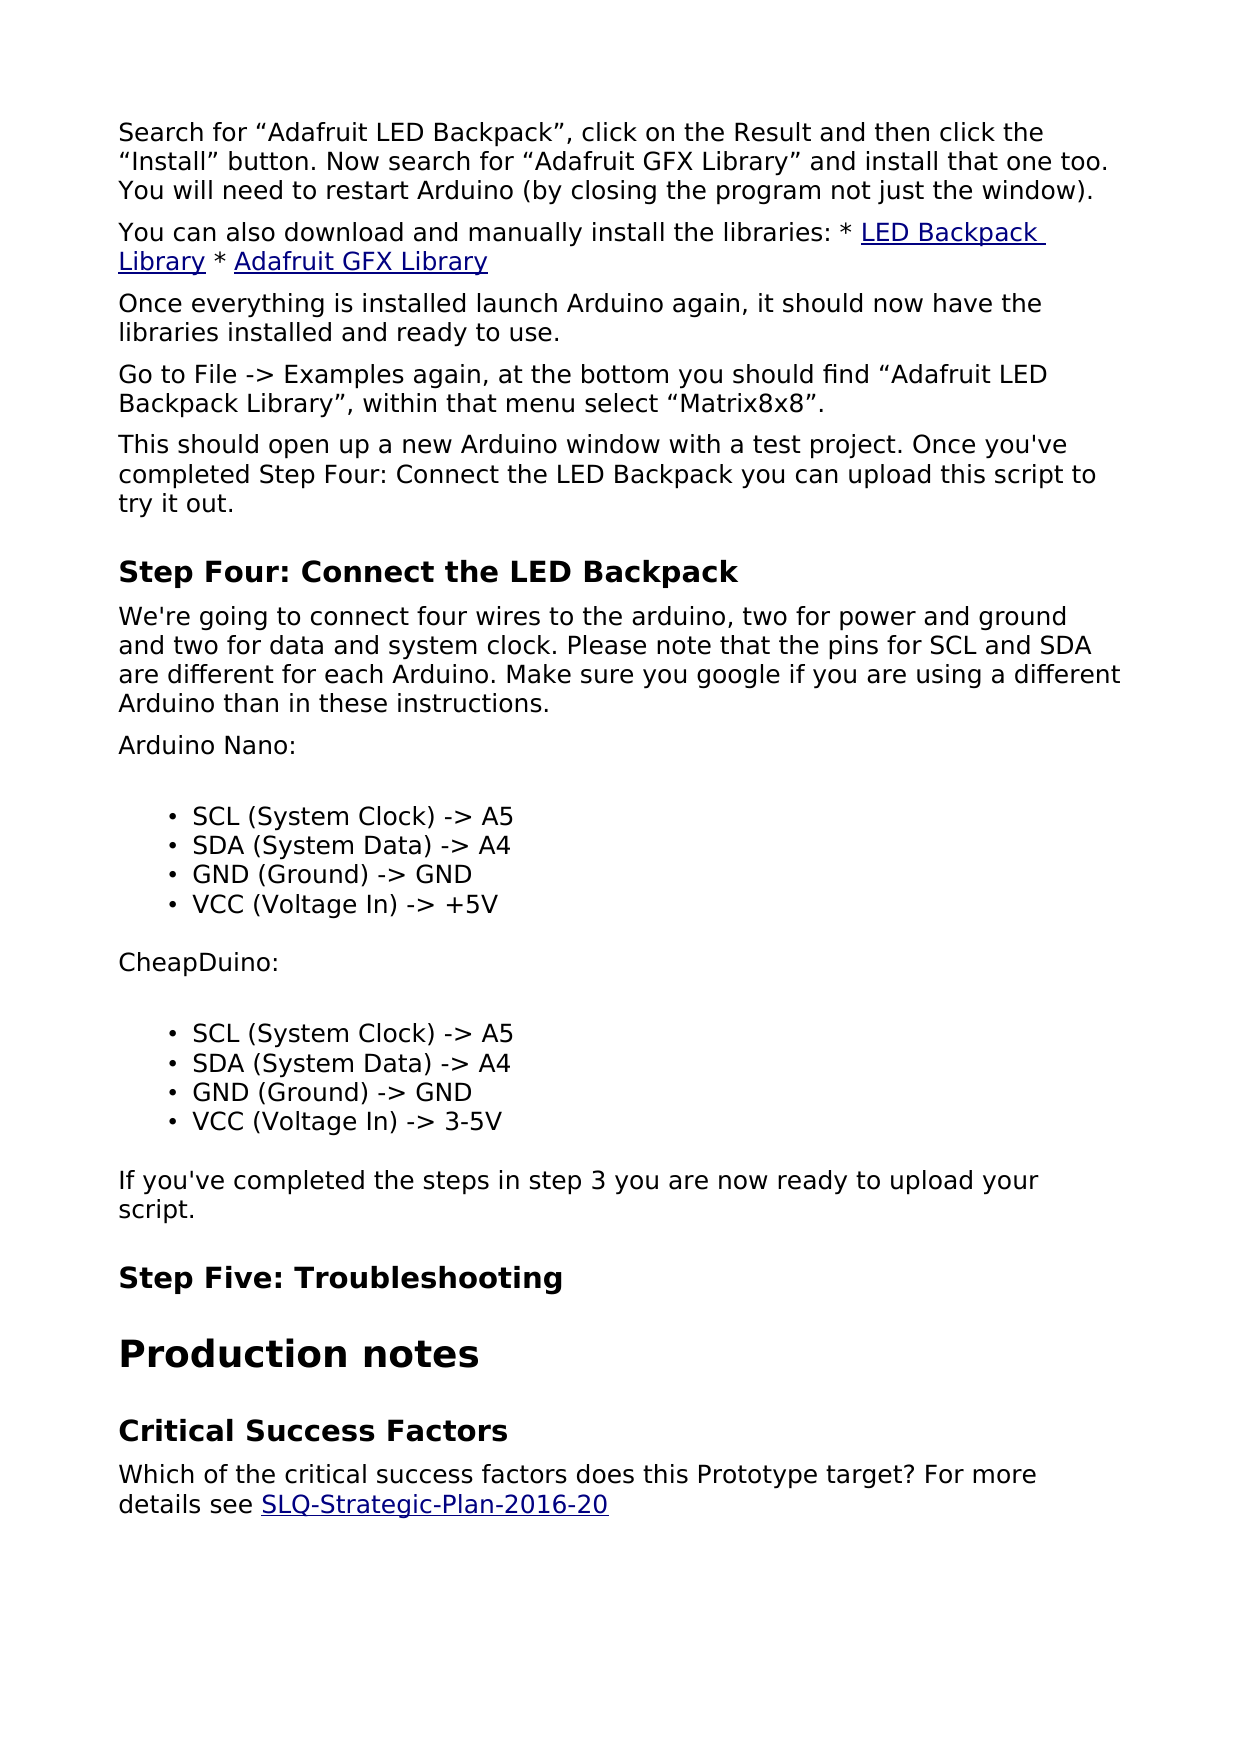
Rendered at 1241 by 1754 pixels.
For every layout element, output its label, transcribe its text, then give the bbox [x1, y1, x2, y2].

text This should open up a new Arduino window with a test project. Once you've completed Step Four: Connect the LED Backpack you can upload this script to try it out. [118, 431, 1122, 518]
subtitle Production notes [118, 1333, 1122, 1377]
text You can also download and manually install the libraries: * LED Backpack Library * Adafruit GFX Library [118, 218, 1122, 276]
list SCL (System Clock) -> A5 [177, 802, 1122, 832]
list GND (Ground) -> GND [177, 1078, 1122, 1107]
text Which of the critical success factors does this Prototype target? For more details see SLQ-Strategic-Plan-2016-20 [118, 1461, 1122, 1519]
text Search for “Adafruit LED Backpack”, click on the Result and then click the “Install” button. Now search for “Adafruit GFX Library” and install that one too. You will need to restart Arduino (by closing the program not just the window). [118, 118, 1122, 206]
list VCC (Voltage In) -> +5V [177, 890, 1122, 919]
text If you've completed the steps in step 3 you are now ready to upload your script. [118, 1166, 1122, 1224]
subtitle Critical Success Factors [118, 1414, 1122, 1448]
list SCL (System Clock) -> A5 [177, 1020, 1122, 1049]
subtitle Step Five: Troubleshooting [118, 1262, 1122, 1296]
text CheapDuino: [118, 948, 1122, 978]
list SDA (System Data) -> A4 [177, 1049, 1122, 1078]
list GND (Ground) -> GND [177, 861, 1122, 890]
subtitle Step Four: Connect the LED Backpack [118, 556, 1122, 589]
list SDA (System Data) -> A4 [177, 832, 1122, 861]
text Once everything is installed launch Arduino again, it should now have the libraries installed and ready to use. [118, 289, 1122, 347]
text Go to File -> Examples again, at the bottom you should find “Adafruit LED Backpack Library”, within that menu select “Matrix8x8”. [118, 360, 1122, 418]
text Arduino Nano: [118, 731, 1122, 760]
text We're going to connect four wires to the arduino, two for power and ground and two for data and system clock. Please note that the pins for SCL and SDA are different for each Arduino. Make sure you google if you are using a different Arduino than in these instructions. [118, 602, 1122, 719]
list VCC (Voltage In) -> 3-5V [177, 1107, 1122, 1136]
